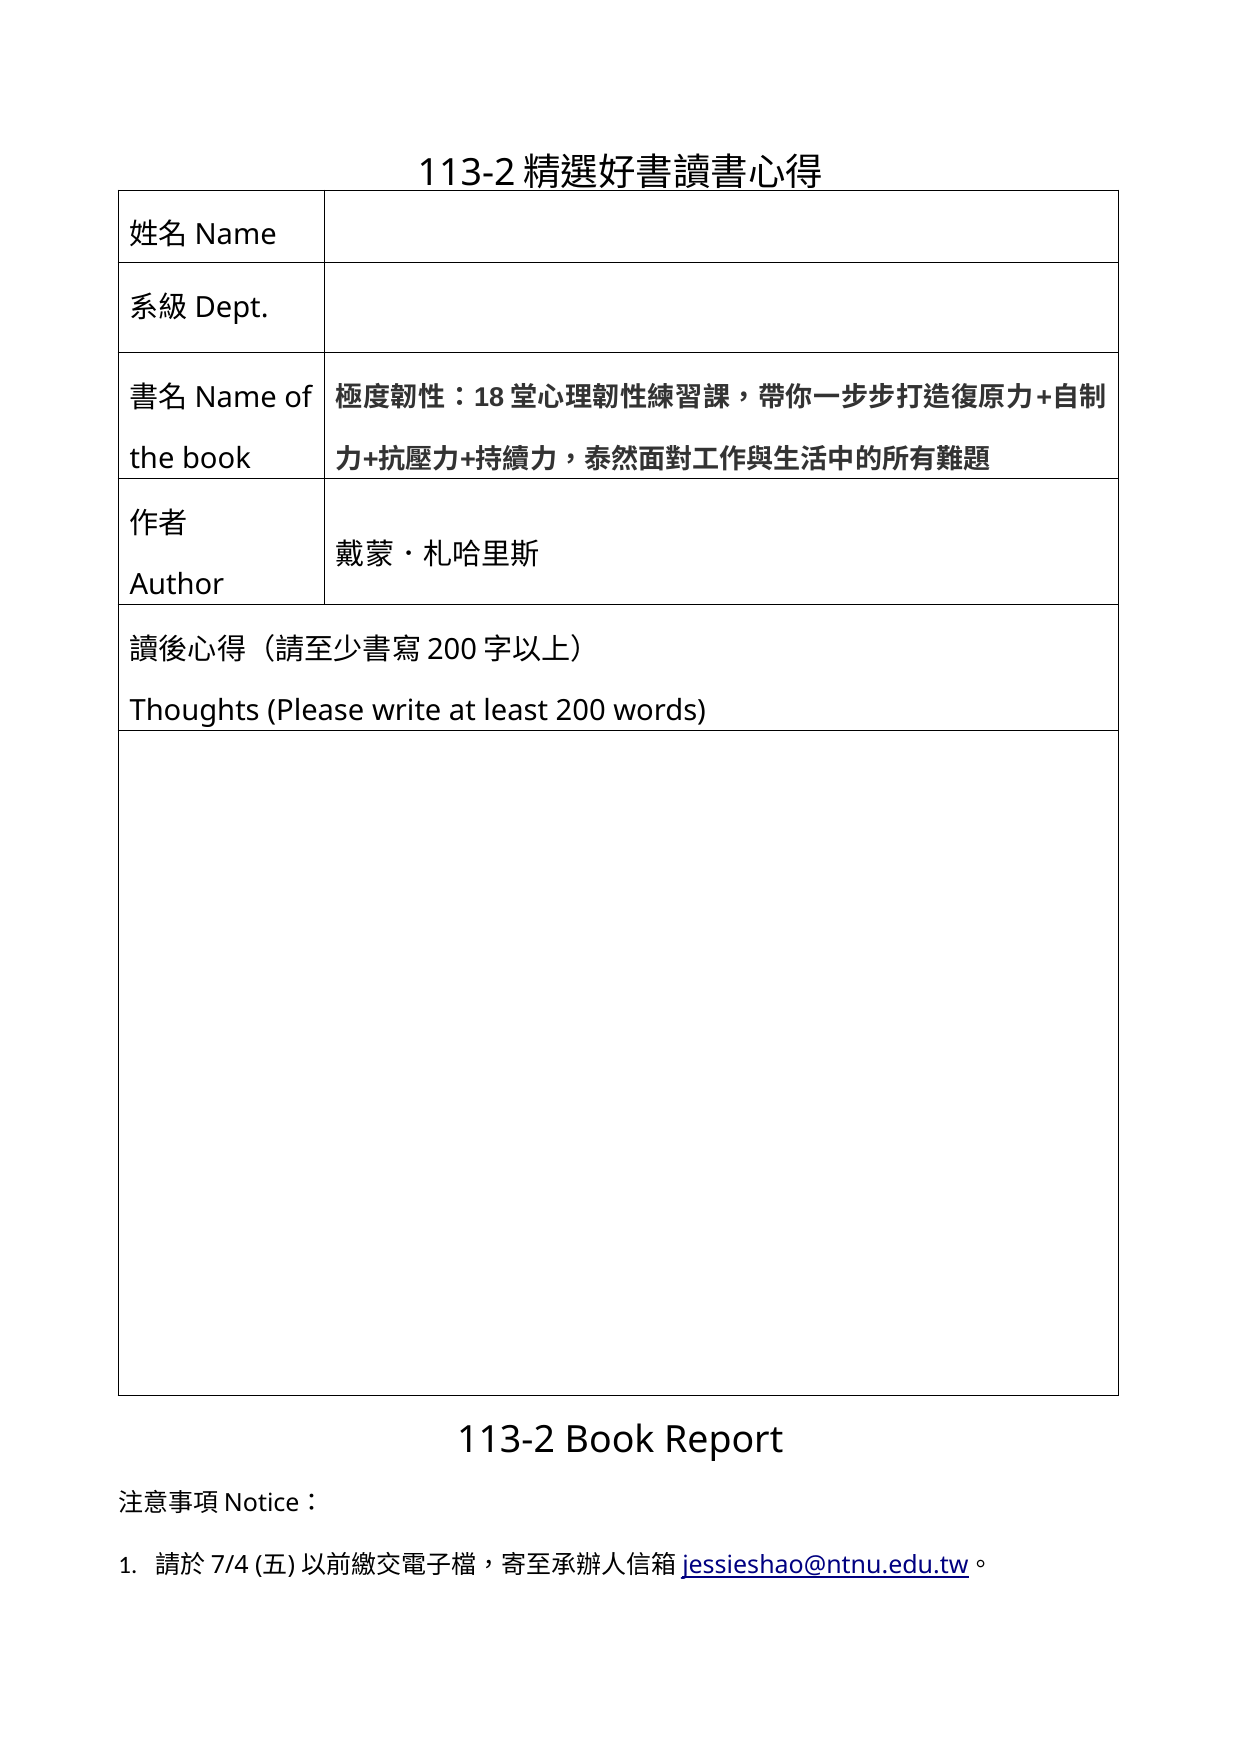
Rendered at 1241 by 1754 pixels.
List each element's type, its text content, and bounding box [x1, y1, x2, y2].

text 113-2精選好書讀書心得 [118, 127, 1122, 189]
text 注意事項 Notice： [118, 1459, 1122, 1521]
table_header [325, 191, 1118, 262]
table_cell 書名 Name of the book [119, 353, 324, 478]
table_cell 作者 Author [119, 479, 324, 604]
table_cell 極度韌性：18堂心理韌性練習課，帶你一步步打造復原力+自制力+抗壓力+持續力，泰然面對工作與生活中的所有難題 [1107, 353, 1118, 478]
text 113-2 Book Report [118, 1396, 1122, 1459]
table_cell [119, 731, 1118, 1395]
table_cell 系級 Dept. [119, 263, 324, 352]
table_cell 戴蒙．札哈里斯 [325, 479, 1118, 604]
table_cell 讀後心得（請至少書寫200字以上） Thoughts (Please write at least 200 words) [119, 605, 1118, 730]
table_header 姓名 Name [119, 191, 324, 262]
list 請於7/4 (五) 以前繳交電子檔，寄至承辦人信箱 jessieshao@ntnu.edu.tw。 [118, 1521, 1122, 1584]
table_cell 極度韌性：18堂心理韌性練習課，帶你一步步打造復原力+自制力+抗壓力+持續力，泰然面對工作與生活中的所有難題 [325, 353, 336, 478]
table_cell [325, 263, 1118, 352]
